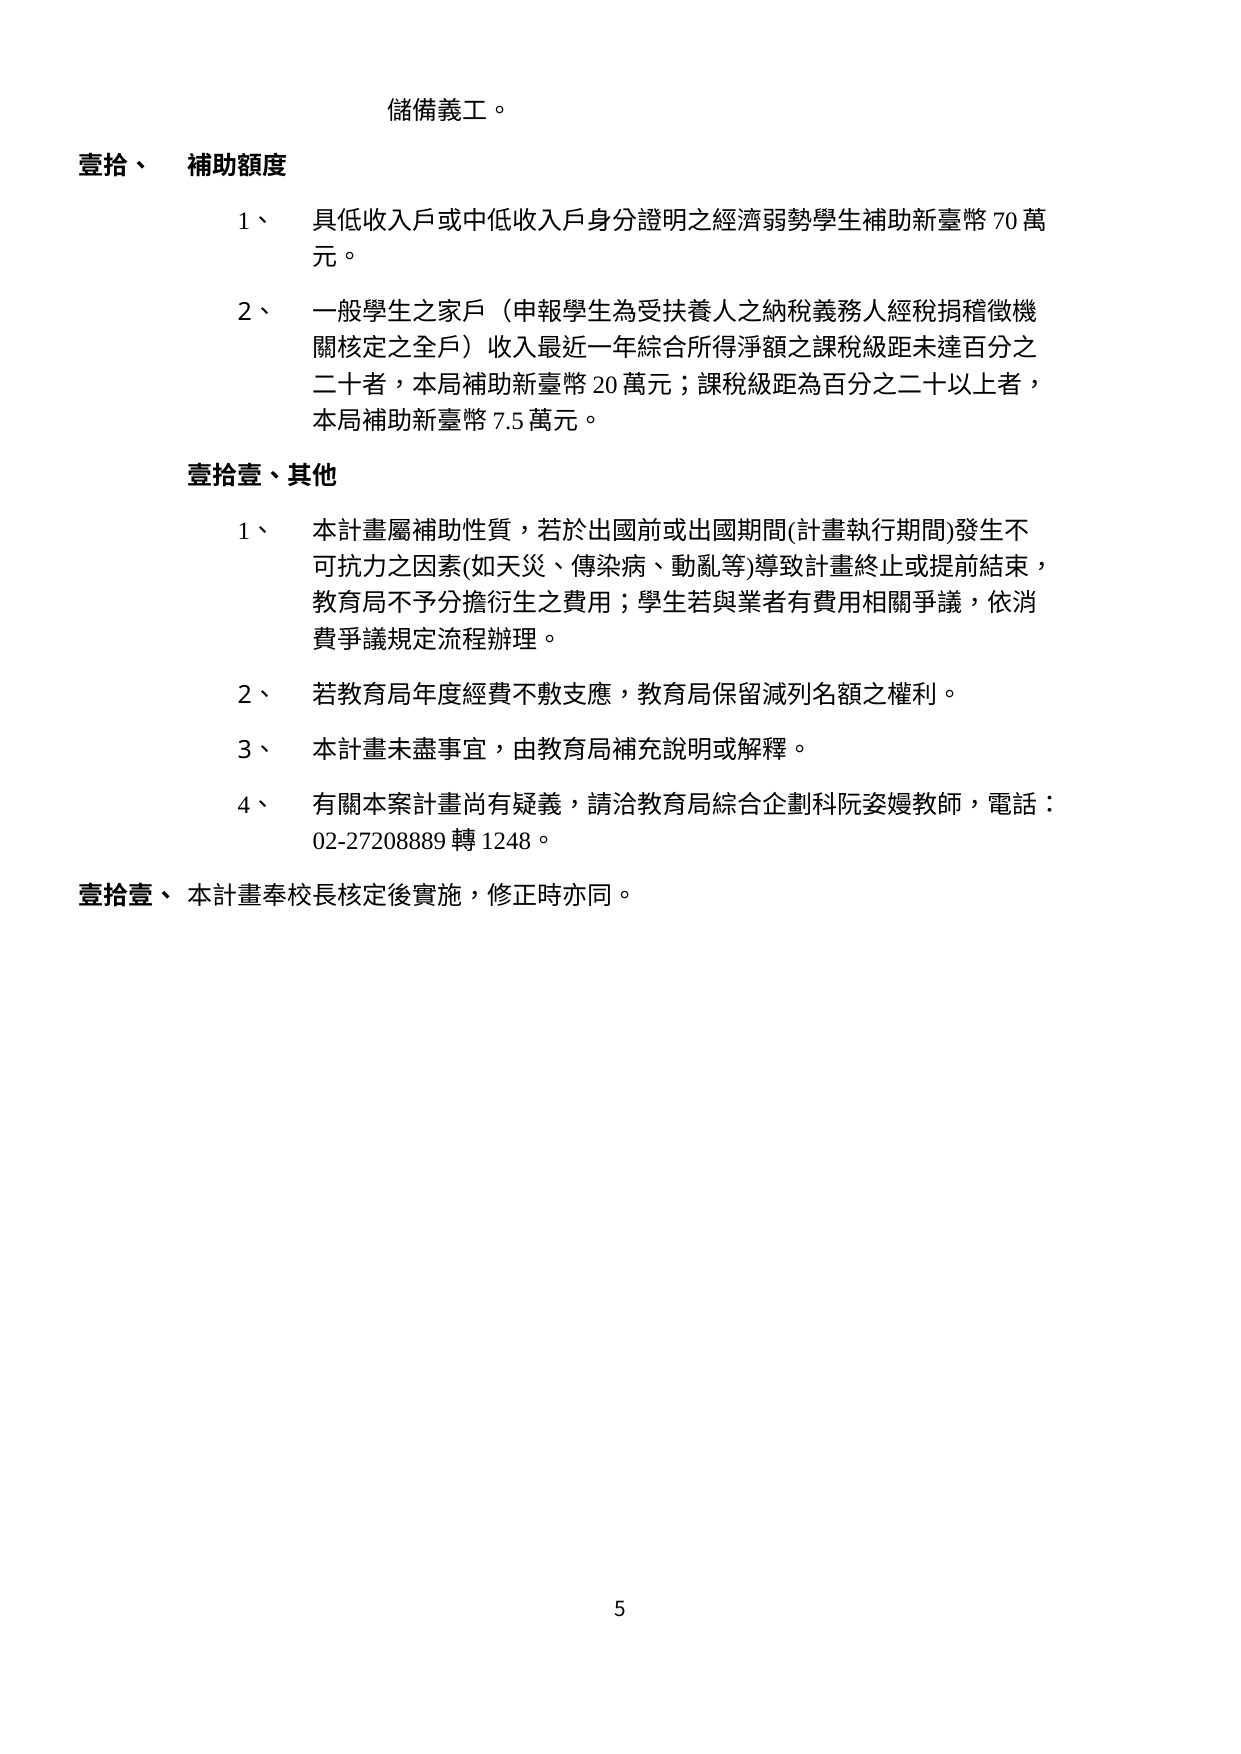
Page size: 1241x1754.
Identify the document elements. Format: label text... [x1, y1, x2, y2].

list 本計畫未盡事宜，由教育局補充說明或解釋。 [237, 729, 1053, 765]
list 本計畫屬補助性質，若於出國前或出國期間(計畫執行期間)發生不可抗力之因素(如天災、傳染病、動亂等)導致計畫終止或提前結束，教育局不予分擔衍生之費用；學生若與業者有費用相關爭議，依消費爭議規定流程辦理。 [237, 510, 1053, 655]
list 若教育局年度經費不敷支應，教育局保留減列名額之權利。 [237, 674, 1053, 710]
list 補助額度 [78, 145, 1053, 182]
list 本計畫奉校長核定後實施，修正時亦同。 [78, 875, 1053, 912]
list 儲備義工。 [335, 90, 1053, 127]
list 具低收入戶或中低收入戶身分證明之經濟弱勢學生補助新臺幣70萬元。 [237, 200, 1053, 273]
list 有關本案計畫尚有疑義，請洽教育局綜合企劃科阮姿嫚教師，電話：02-27208889轉1248。 [237, 784, 1053, 857]
list 一般學生之家戶（申報學生為受扶養人之納稅義務人經稅捐稽徵機關核定之全戶）收入最近一年綜合所得淨額之課稅級距未達百分之 二十者，本局補助新臺幣20萬元；課稅級距為百分之二十以上者，本局補助新臺幣7.5萬元。 [237, 292, 1053, 437]
text 壹拾壹、其他 [187, 455, 1053, 492]
